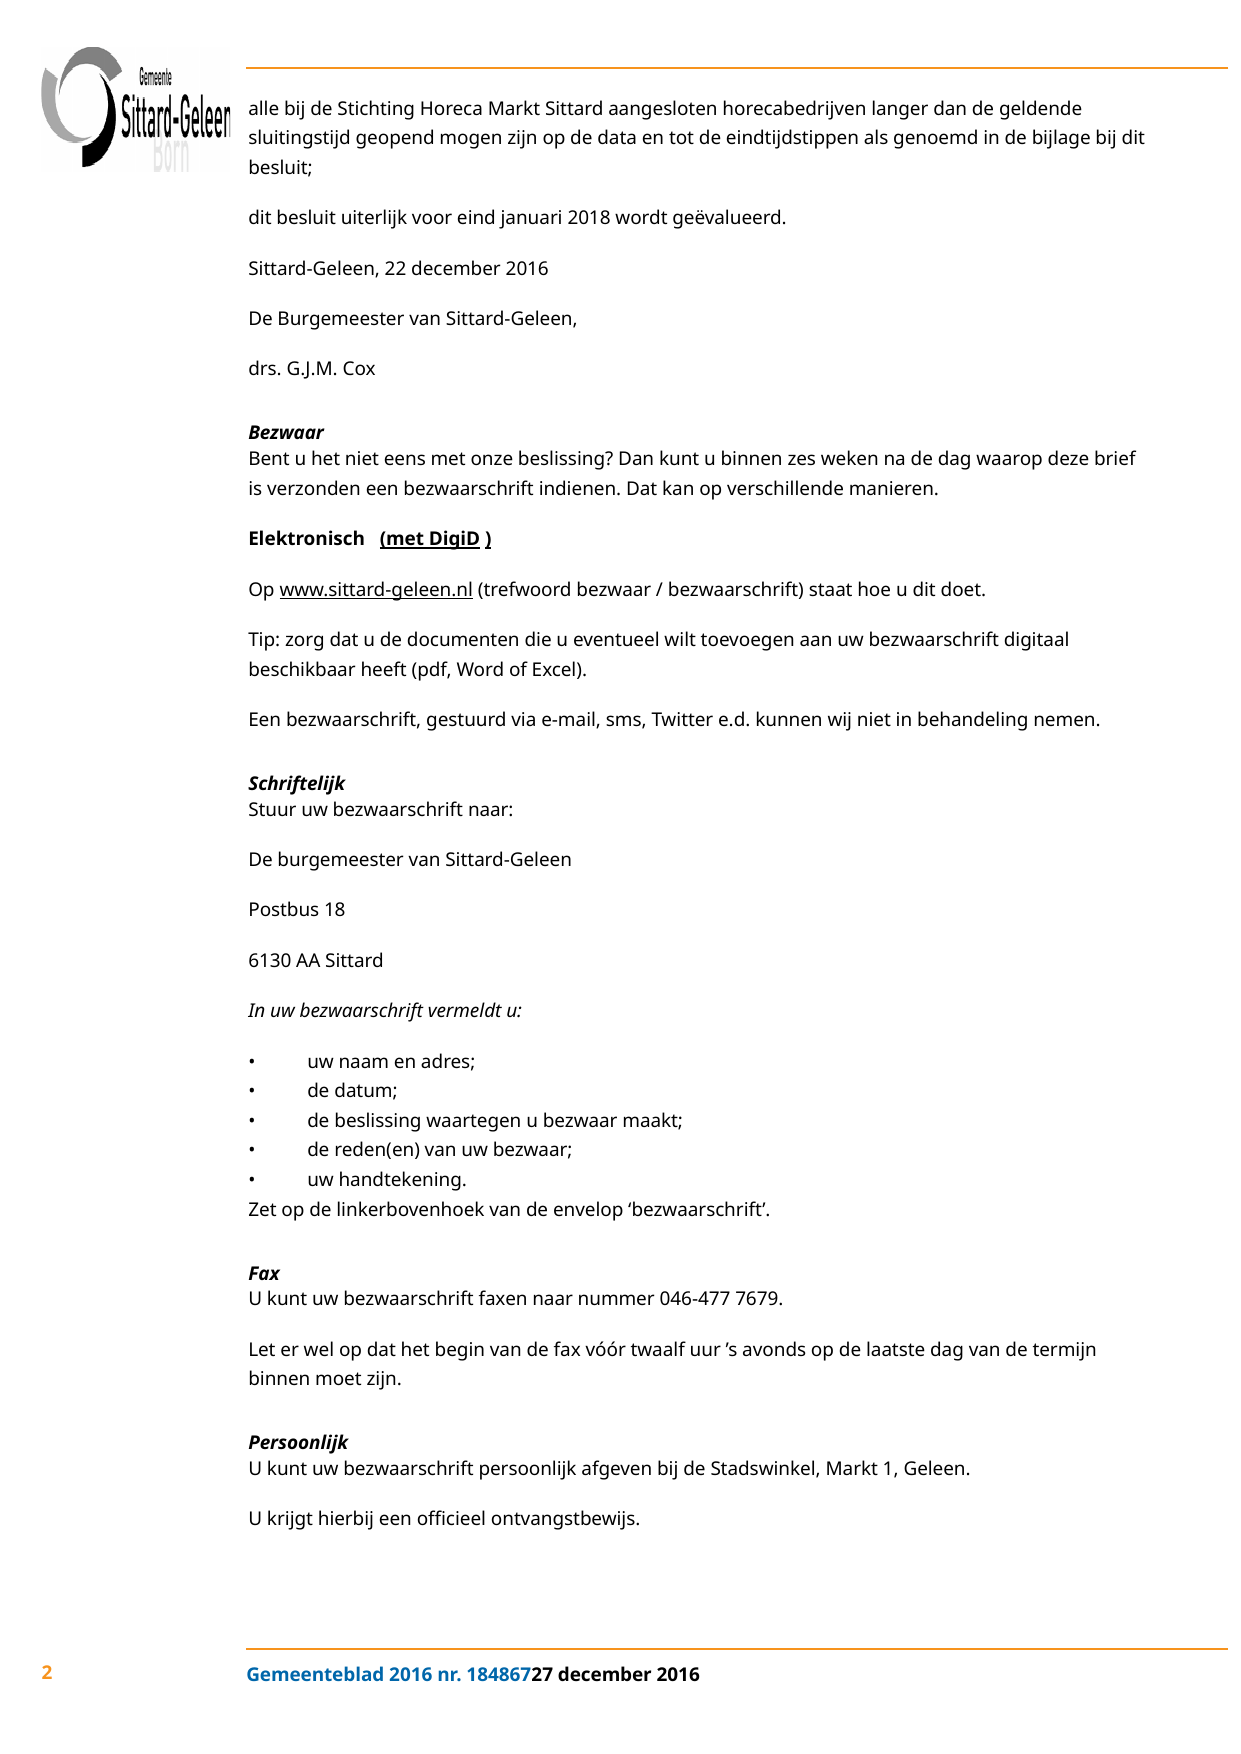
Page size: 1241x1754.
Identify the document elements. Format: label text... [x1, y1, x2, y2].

text Bezwaar [248, 419, 1152, 445]
text Schriftelijk [248, 770, 1152, 796]
text Elektronisch (met DigiD ) [248, 525, 1152, 551]
text Op www.sittard-geleen.nl (trefwoord bezwaar / bezwaarschrift) staat hoe u dit doet. [248, 576, 1152, 601]
text Let er wel op dat het begin van de fax vóór twaalf uur ’s avonds op de laatste dag van de termijn binnen moet zijn. [248, 1336, 1152, 1391]
text De burgemeester van Sittard-Geleen [248, 846, 1152, 872]
text drs. G.J.M. Cox [248, 356, 1152, 381]
list de beslissing waartegen u bezwaar maakt; [248, 1107, 1152, 1133]
text 6130 AA Sittard [248, 947, 1152, 973]
text Sittard-Geleen, 22 december 2016 [248, 255, 1152, 281]
text De Burgemeester van Sittard-Geleen, [248, 305, 1152, 331]
text Zet op de linkerbovenhoek van de envelop ‘bezwaarschrift’. [248, 1196, 1152, 1222]
text U kunt uw bezwaarschrift faxen naar nummer 046-477 7679. [248, 1286, 1152, 1311]
picture [41, 47, 231, 172]
text In uw bezwaarschrift vermeldt u: [248, 997, 1152, 1023]
text Stuur uw bezwaarschrift naar: [248, 796, 1152, 822]
list de reden(en) van uw bezwaar; [248, 1137, 1152, 1162]
text alle bij de Stichting Horeca Markt Sittard aangesloten horecabedrijven langer dan de geldende sluitingstijd geopend mogen zijn op de data en tot de eindtijdstippen als genoemd in de bijlage bij dit besluit; [248, 95, 1152, 180]
text U krijgt hierbij een officieel ontvangstbewijs. [248, 1506, 1152, 1531]
list de datum; [248, 1077, 1152, 1103]
list uw handtekening. [248, 1166, 1152, 1192]
text Tip: zorg dat u de documenten die u eventueel wilt toevoegen aan uw bezwaarschrift digitaal beschikbaar heeft (pdf, Word of Excel). [248, 626, 1152, 681]
text Postbus 18 [248, 897, 1152, 922]
text Een bezwaarschrift, gestuurd via e-mail, sms, Twitter e.d. kunnen wij niet in behandeling nemen. [248, 706, 1152, 732]
text U kunt uw bezwaarschrift persoonlijk afgeven bij de Stadswinkel, Markt 1, Geleen. [248, 1455, 1152, 1481]
text dit besluit uiterlijk voor eind januari 2018 wordt geëvalueerd. [248, 204, 1152, 230]
list uw naam en adres; [248, 1048, 1152, 1074]
text Bent u het niet eens met onze beslissing? Dan kunt u binnen zes weken na de dag waarop deze brief is verzonden een bezwaarschrift indienen. Dat kan op verschillende manieren. [248, 445, 1152, 501]
text Persoonlijk [248, 1429, 1152, 1455]
text Fax [248, 1260, 1152, 1286]
